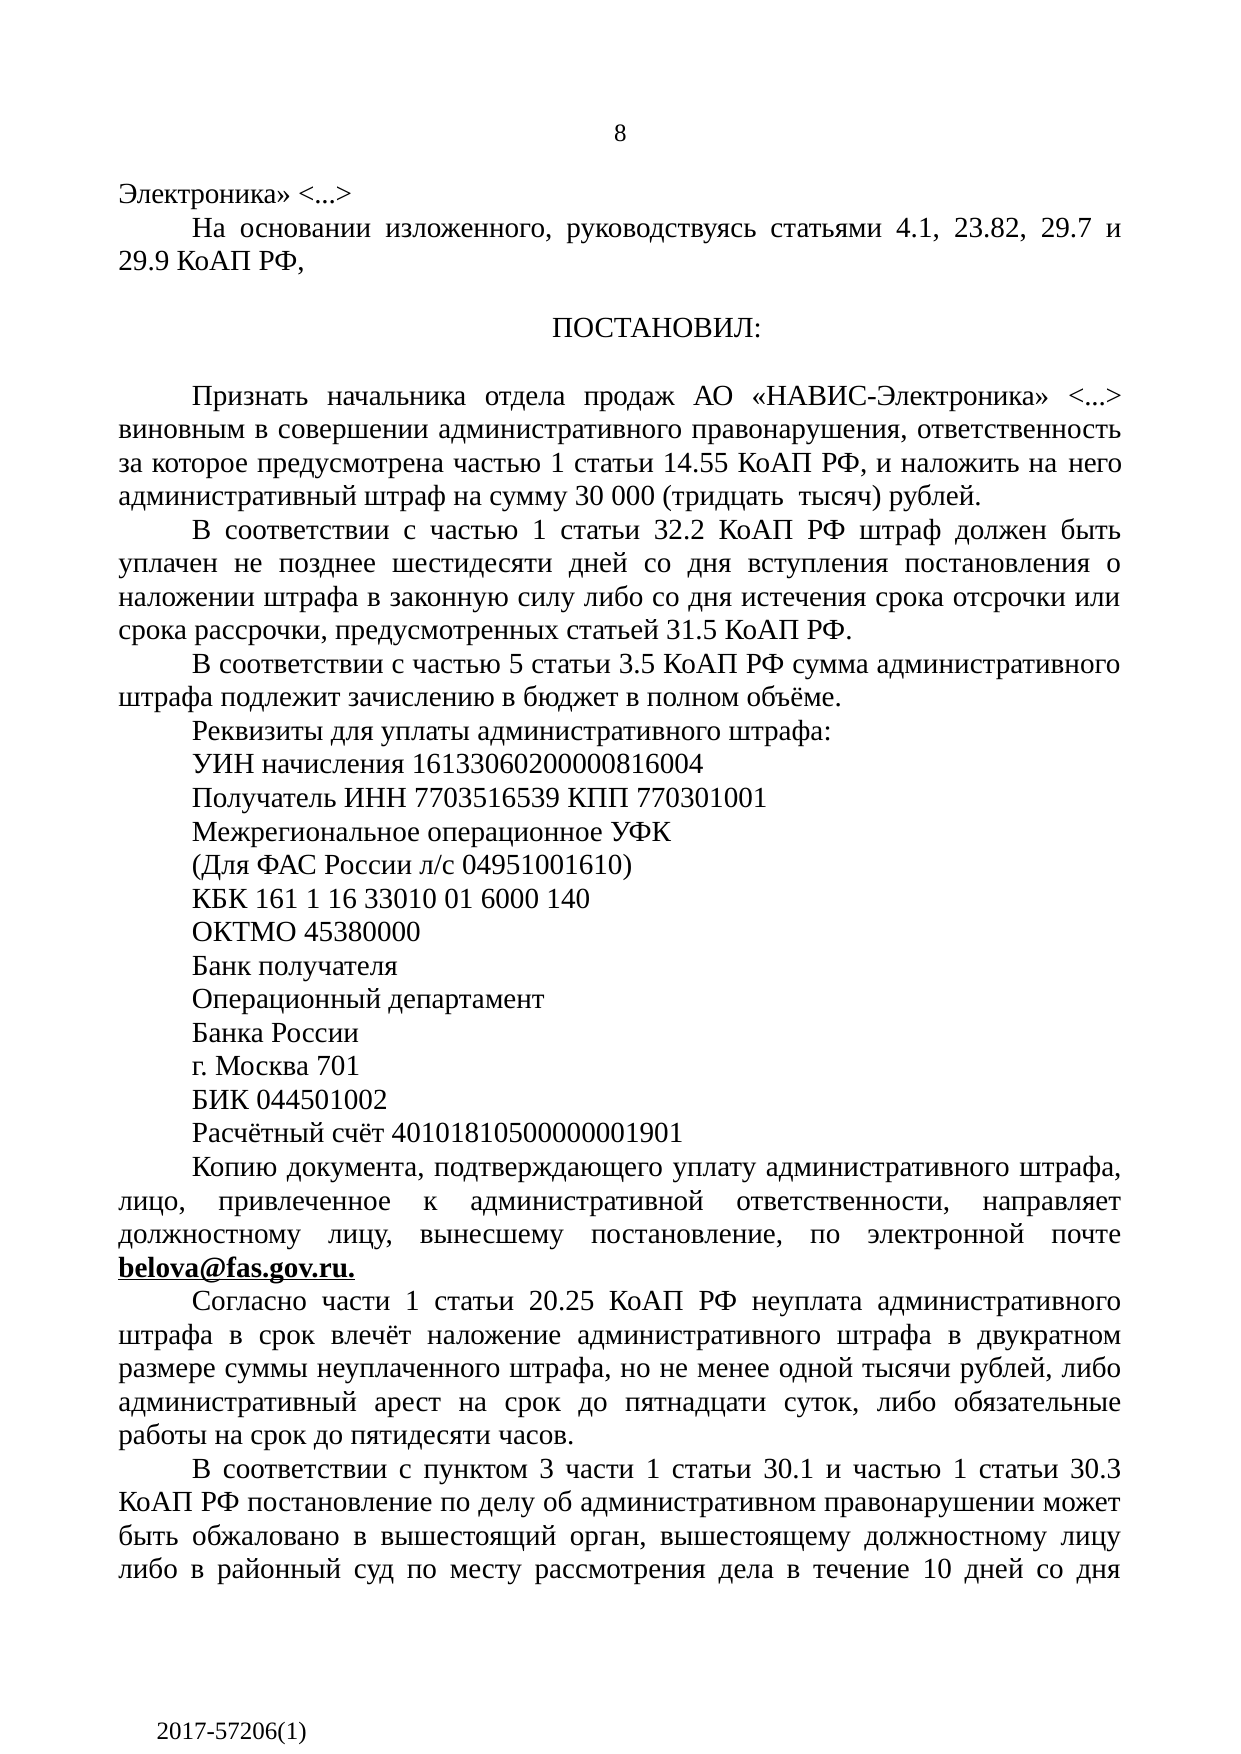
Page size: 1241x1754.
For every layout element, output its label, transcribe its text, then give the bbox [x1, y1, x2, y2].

text Банка России [118, 1015, 1122, 1048]
text Получатель ИНН 7703516539 КПП 770301001 [118, 780, 1122, 814]
text Реквизиты для уплаты административного штрафа: [118, 713, 1122, 747]
text Копию документа, подтверждающего уплату административного штрафа, лицо, привлеченное к административной ответственности, направляет должностному лицу, вынесшему постановление, по электронной почте belova@fas.gov.ru. [118, 1149, 1122, 1283]
text На основании изложенного, руководствуясь статьями 4.1, 23.82, 29.7 и 29.9 КоАП РФ, [118, 210, 1122, 277]
text Признать начальника отдела продаж АО «НАВИС-Электроника» <...> виновным в совершении административного правонарушения, ответственность за которое предусмотрена частью 1 статьи 14.55 КоАП РФ, и наложить на него административный штраф на сумму 30 000 (тридцать тысяч) рублей. [118, 378, 1122, 512]
text ПОСТАНОВИЛ: [118, 311, 1122, 344]
text БИК 044501002 [118, 1082, 1122, 1116]
text В соответствии с частью 1 статьи 32.2 КоАП РФ штраф должен быть уплачен не позднее шестидесяти дней со дня вступления постановления о наложении штрафа в законную силу либо со дня истечения срока отсрочки или срока рассрочки, предусмотренных статьей 31.5 КоАП РФ. [118, 512, 1122, 646]
text (Для ФАС России л/с 04951001610) [118, 847, 1122, 881]
text В соответствии с пунктом 3 части 1 статьи 30.1 и частью 1 статьи 30.3 КоАП РФ постановление по делу об административном правонарушении может быть обжаловано в вышестоящий орган, вышестоящему должностному лицу либо в районный суд по месту рассмотрения дела в течение 10 дней со дня [118, 1451, 1122, 1585]
text Согласно части 1 статьи 20.25 КоАП РФ неуплата административного штрафа в срок влечёт наложение административного штрафа в двукратном размере суммы неуплаченного штрафа, но не менее одной тысячи рублей, либо административный арест на срок до пятнадцати суток, либо обязательные работы на срок до пятидесяти часов. [118, 1283, 1122, 1451]
text ОКТМО 45380000 [118, 914, 1122, 948]
text г. Москва 701 [118, 1048, 1122, 1082]
text Расчётный счёт 40101810500000001901 [118, 1116, 1122, 1149]
text Операционный департамент [118, 981, 1122, 1015]
text КБК 161 1 16 33010 01 6000 140 [118, 881, 1122, 914]
text В соответствии с частью 5 статьи 3.5 КоАП РФ сумма административного штрафа подлежит зачислению в бюджет в полном объёме. [118, 646, 1122, 713]
text Банк получателя [118, 948, 1122, 981]
text УИН начисления 16133060200000816004 [118, 747, 1122, 780]
text Электроника» <...> [118, 176, 1122, 210]
text Межрегиональное операционное УФК [118, 814, 1122, 847]
